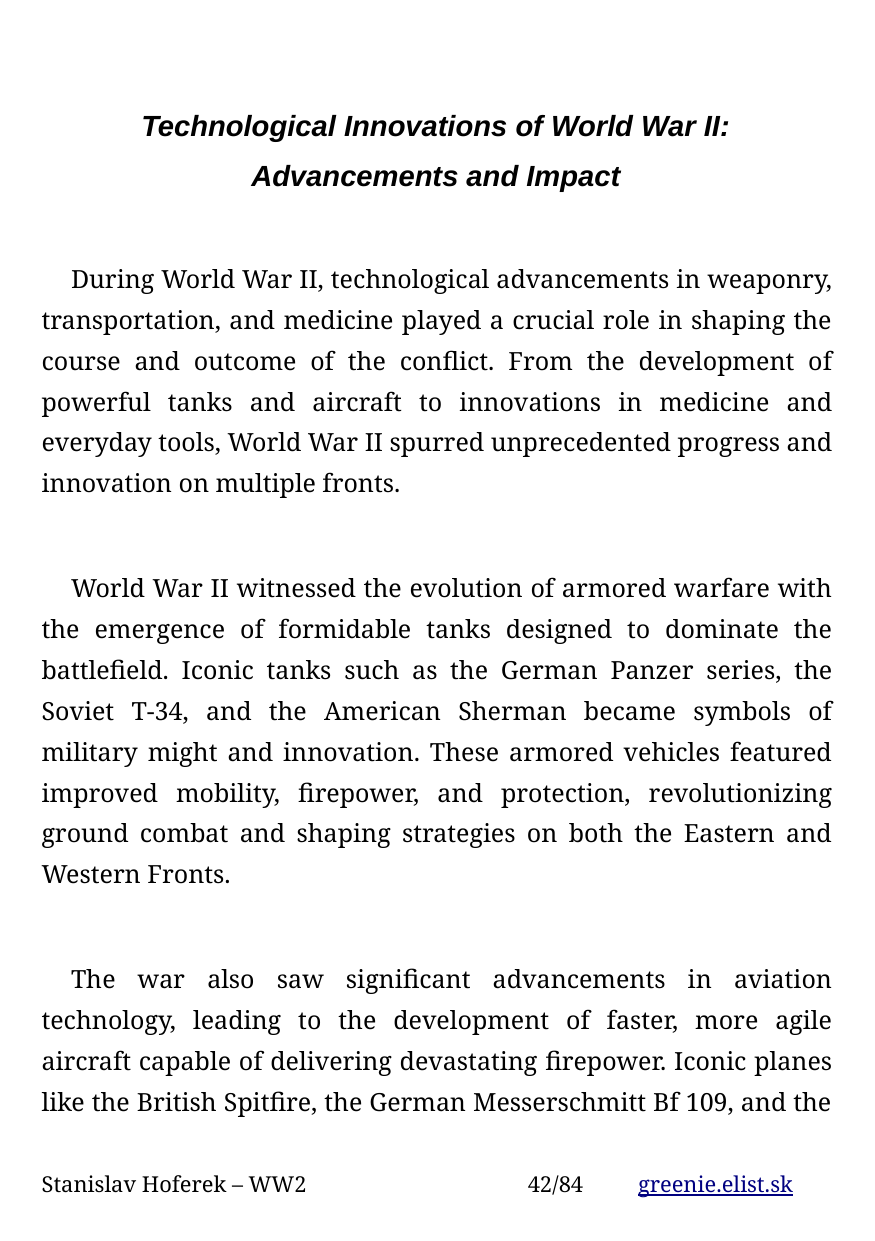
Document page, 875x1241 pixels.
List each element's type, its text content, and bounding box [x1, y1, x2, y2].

text During World War II, technological advancements in weaponry, transportation, and medicine played a crucial role in shaping the course and outcome of the conflict. From the development of powerful tanks and aircraft to innovations in medicine and everyday tools, World War II spurred unprecedented progress and innovation on multiple fronts. [41, 262, 833, 500]
text The war also saw significant advancements in aviation technology, leading to the development of faster, more agile aircraft capable of delivering devastating firepower. Iconic planes like the British Spitfire, the German Messerschmitt Bf 109, and the [41, 962, 833, 1119]
text World War II witnessed the evolution of armored warfare with the emergence of formidable tanks designed to dominate the battlefield. Iconic tanks such as the German Panzer series, the Soviet T-34, and the American Sherman became symbols of military might and innovation. These armored vehicles featured improved mobility, firepower, and protection, revolutionizing ground combat and shaping strategies on both the Eastern and Western Fronts. [41, 571, 833, 891]
subtitle Technological Innovations of World War II: Advancements and Impact [41, 108, 833, 192]
